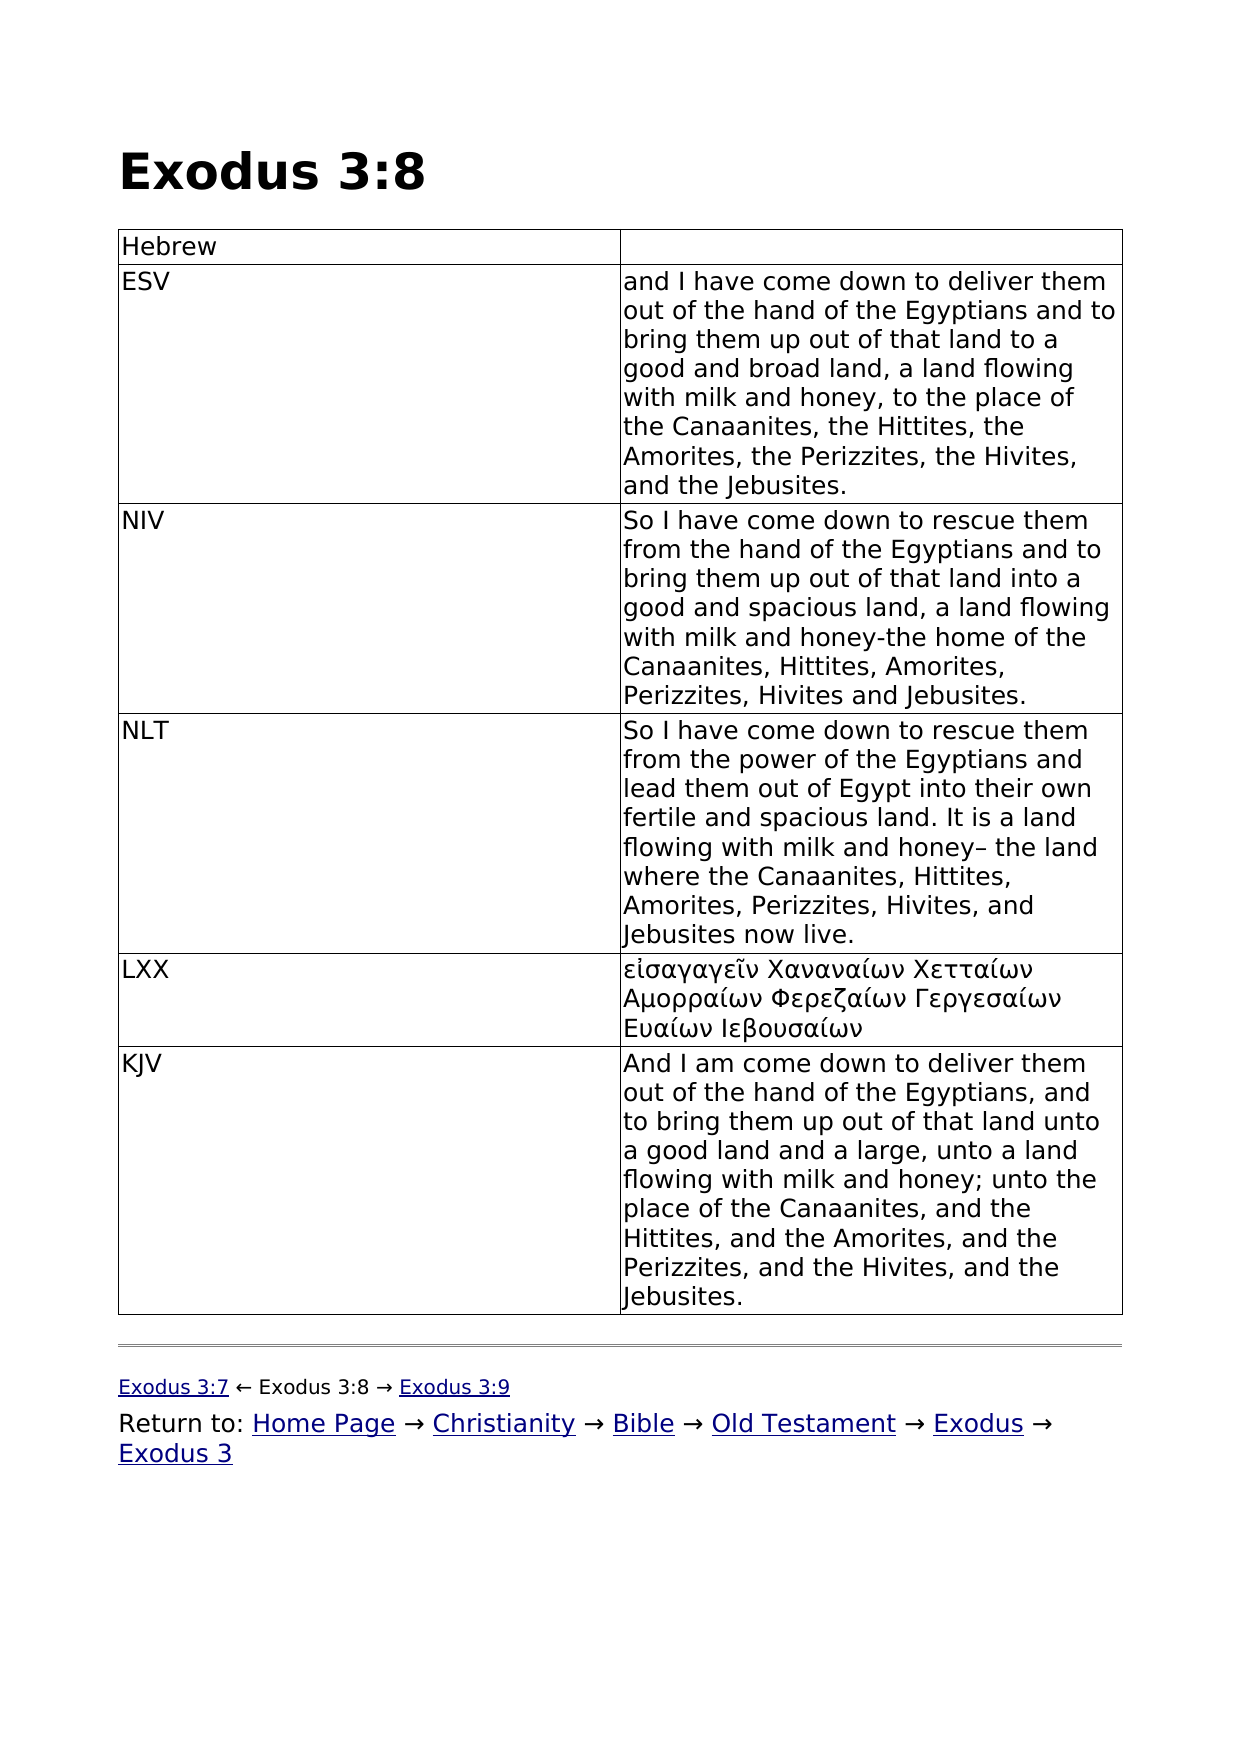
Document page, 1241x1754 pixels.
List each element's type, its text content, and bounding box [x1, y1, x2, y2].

text Exodus 3:7 ← Exodus 3:8 → Exodus 3:9 [118, 1376, 1122, 1409]
table_cell LXX [119, 954, 620, 1046]
table_cell NLT [119, 714, 620, 952]
subtitle Exodus 3:8 [118, 143, 1122, 201]
table_cell εἰσαγαγεῖν Χαναναίων Χετταίων Αμορραίων Φερεζαίων Γεργεσαίων Ευαίων Ιεβουσαίων [621, 954, 1122, 1046]
text Return to: Home Page → Christianity → Bible → Old Testament → Exodus → Exodus 3 [118, 1409, 1122, 1468]
table_cell and I have come down to deliver them out of the hand of the Egyptians and to bring them up out of that land to a good and broad land, a land flowing with milk and honey, to the place of the Canaanites, the Hittites, the Amorites, the Perizzites, the Hivites, and the Jebusites. [621, 265, 1122, 503]
table_cell KJV [119, 1047, 620, 1314]
table_header [621, 230, 1122, 264]
table_cell So I have come down to rescue them from the hand of the Egyptians and to bring them up out of that land into a good and spacious land, a land flowing with milk and honey-the home of the Canaanites, Hittites, Amorites, Perizzites, Hivites and Jebusites. [621, 504, 1122, 713]
table_cell And I am come down to deliver them out of the hand of the Egyptians, and to bring them up out of that land unto a good land and a large, unto a land flowing with milk and honey; unto the place of the Canaanites, and the Hittites, and the Amorites, and the Perizzites, and the Hivites, and the Jebusites. [621, 1047, 1122, 1314]
table_cell ESV [119, 265, 620, 503]
table_header Hebrew [119, 230, 620, 264]
table_cell NIV [119, 504, 620, 713]
table_cell So I have come down to rescue them from the power of the Egyptians and lead them out of Egypt into their own fertile and spacious land. It is a land flowing with milk and honey– the land where the Canaanites, Hittites, Amorites, Perizzites, Hivites, and Jebusites now live. [621, 714, 1122, 952]
